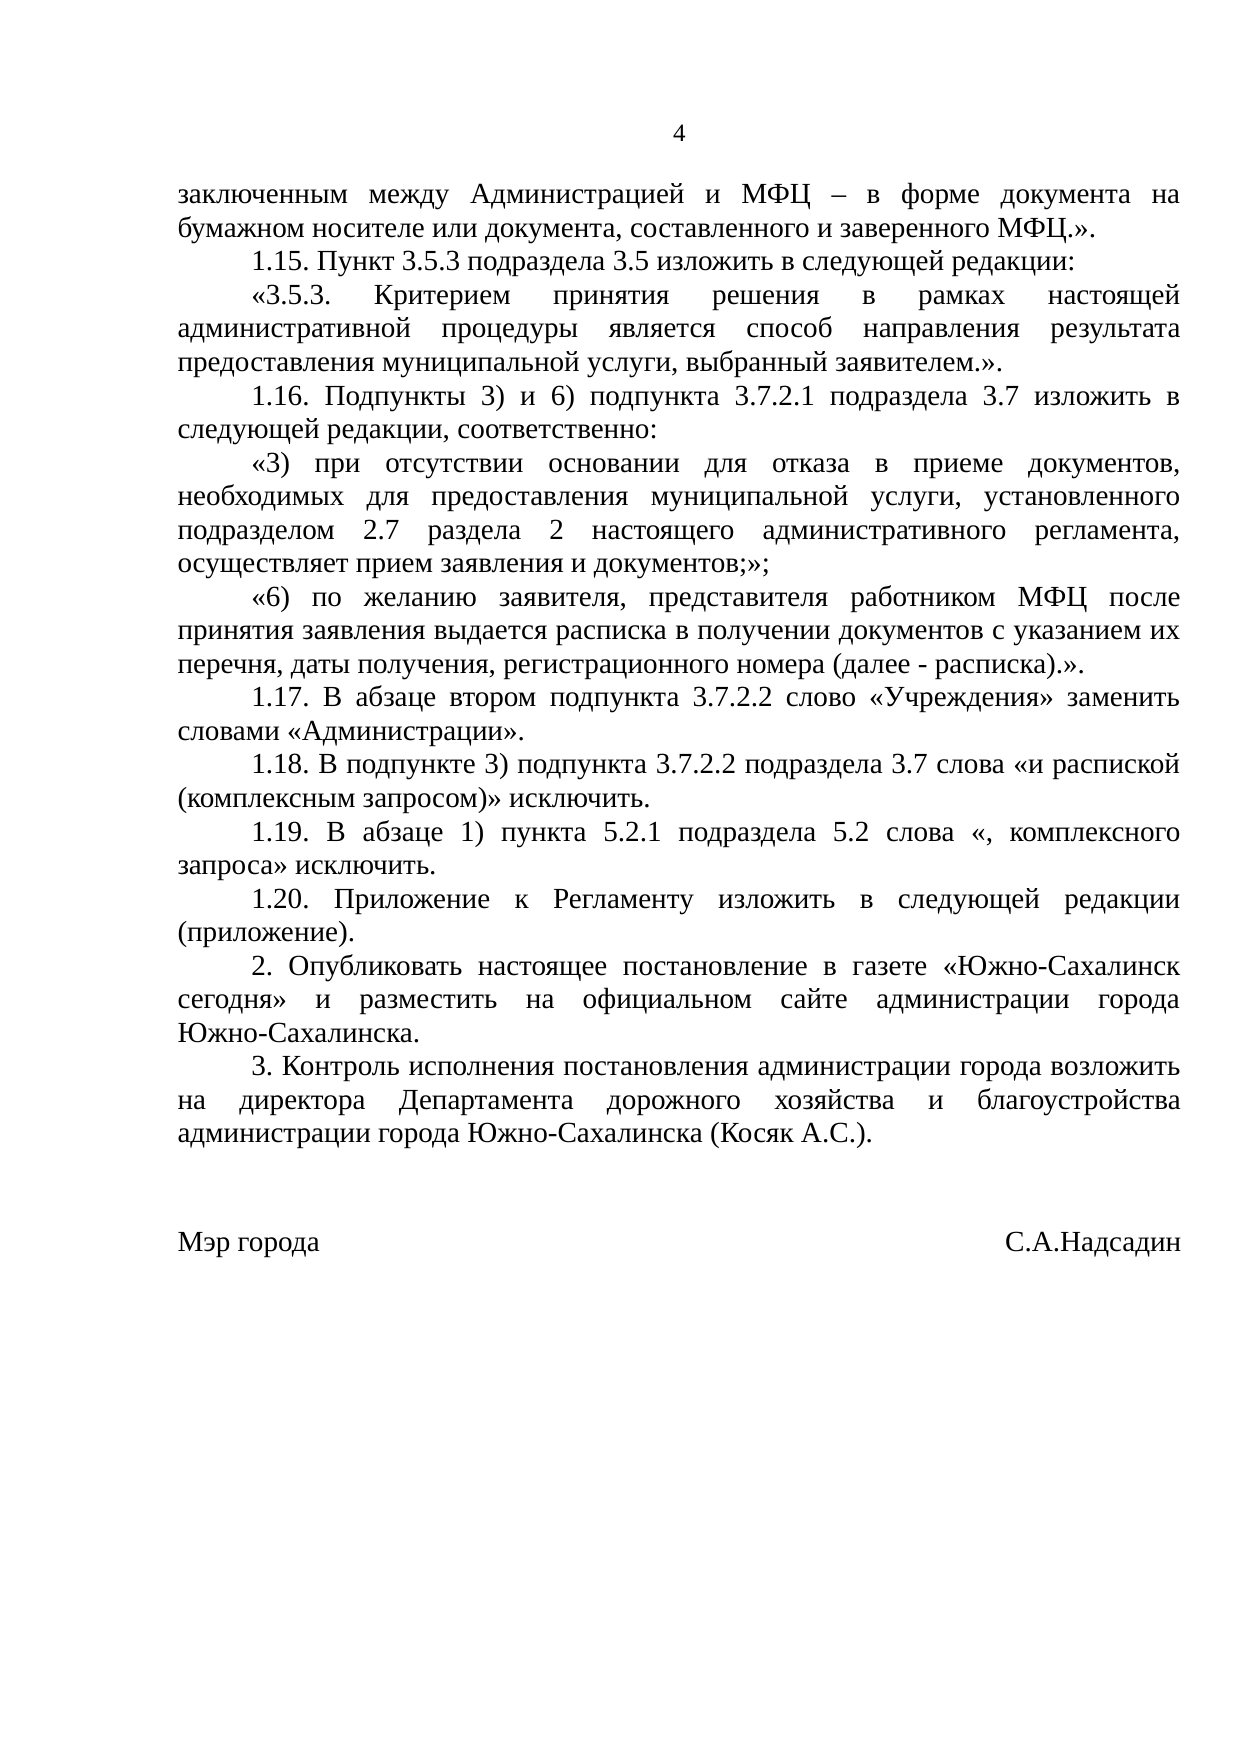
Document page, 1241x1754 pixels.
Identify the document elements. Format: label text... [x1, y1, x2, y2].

text 1.20. Приложение к Регламенту изложить в следующей редакции (приложение). [177, 881, 1181, 948]
text 1.19. В абзаце 1) пункта 5.2.1 подраздела 5.2 слова «, комплексного запроса» исключить. [177, 814, 1181, 881]
text 1.15. Пункт 3.5.3 подраздела 3.5 изложить в следующей редакции: [177, 243, 1181, 277]
list Мэр города С.А.Надсадин [177, 1224, 1181, 1258]
text «3.5.3. Критерием принятия решения в рамках настоящей административной процедуры является способ направления результата предоставления муниципальной услуги, выбранный заявителем.». [177, 277, 1181, 378]
text 1.18. В подпункте 3) подпункта 3.7.2.2 подраздела 3.7 слова «и распиской (комплексным запросом)» исключить. [177, 747, 1181, 814]
text 2. Опубликовать настоящее постановление в газете «Южно-Сахалинск сегодня» и разместить на официальном сайте администрации города Южно-Сахалинска. [177, 948, 1181, 1048]
text «3) при отсутствии основании для отказа в приеме документов, необходимых для предоставления муниципальной услуги, установленного подразделом 2.7 раздела 2 настоящего административного регламента, осуществляет прием заявления и документов;»; [177, 445, 1181, 579]
text заключенным между Администрацией и МФЦ – в форме документа на бумажном носителе или документа, составленного и заверенного МФЦ.». [177, 176, 1181, 243]
text 1.17. В абзаце втором подпункта 3.7.2.2 слово «Учреждения» заменить словами «Администрации». [177, 679, 1181, 747]
text «6) по желанию заявителя, представителя работником МФЦ после принятия заявления выдается расписка в получении документов с указанием их перечня, даты получения, регистрационного номера (далее - расписка).». [177, 579, 1181, 679]
text 3. Контроль исполнения постановления администрации города возложить на директора Департамента дорожного хозяйства и благоустройства администрации города Южно-Сахалинска (Косяк А.С.). [177, 1048, 1181, 1149]
text 1.16. Подпункты 3) и 6) подпункта 3.7.2.1 подраздела 3.7 изложить в следующей редакции, соответственно: [177, 378, 1181, 445]
